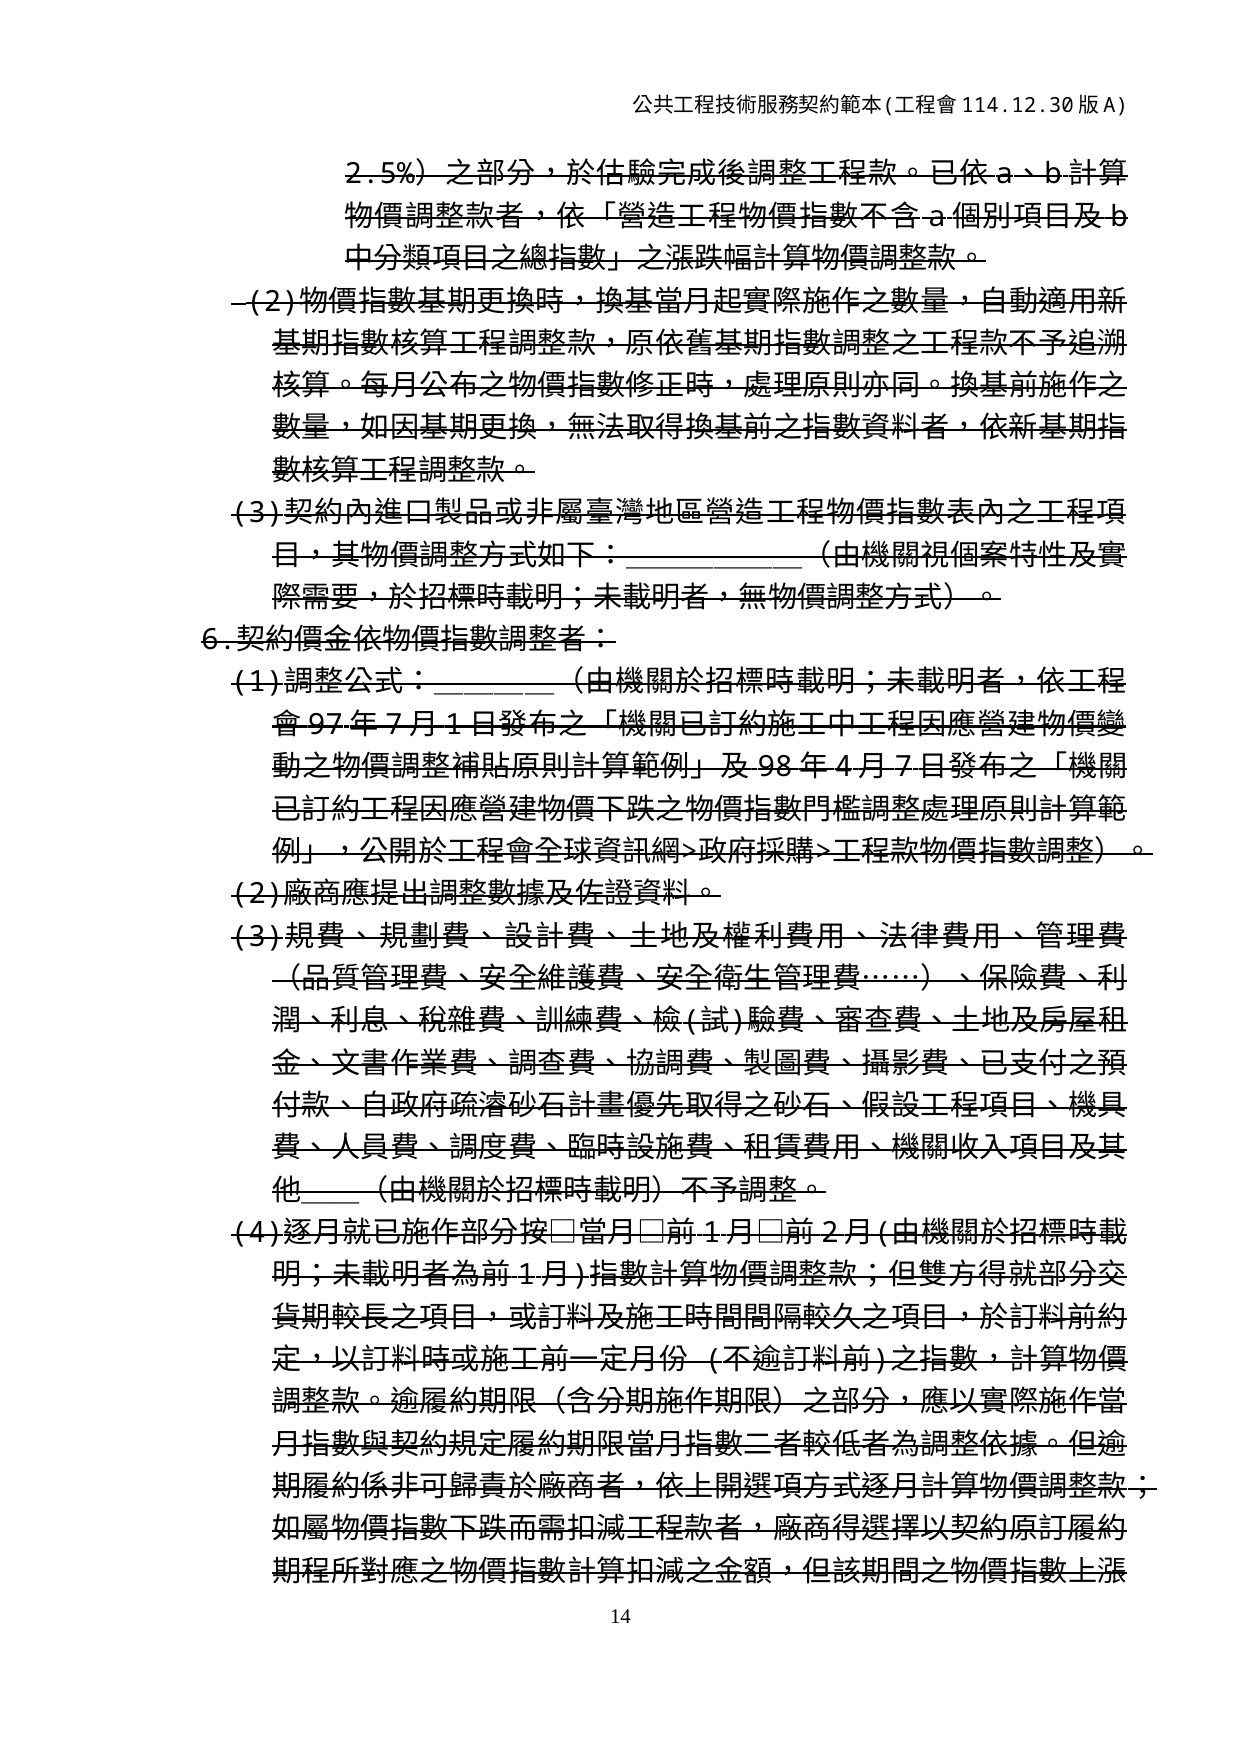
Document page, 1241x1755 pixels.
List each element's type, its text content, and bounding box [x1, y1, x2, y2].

text (4)逐月就已施作部分按□當月□前1月□前2月(由機關於招標時載明；未載明者為前1月)指數計算物價調整款；但雙方得就部分交貨期較長之項目，或訂料及施工時間間隔較久之項目，於訂料前約定，以訂料時或施工前一定月份 (不逾訂料前)之指數，計算物價調整款。逾履約期限（含分期施作期限）之部分，應以實際施作當月指數與契約規定履約期限當月指數二者較低者為調整依據。但逾期履約係非可歸責於廠商者，依上開選項方式逐月計算物價調整款；如屬物價指數下跌而需扣減工程款者，廠商得選擇以契約原訂履約期程所對應之物價指數計算扣減之金額，但該期間之物價指數上漲者，不得據以轉變為需由機關給付物價調整款，且選擇後不得變更，亦不得僅選擇適用部分履約期程。 [231, 1208, 1128, 1589]
text 6.契約價金依物價指數調整者： [201, 616, 1122, 658]
text (1)調整公式：＿＿＿＿（由機關於招標時載明；未載明者，依工程會97年7月1日發布之「機關已訂約施工中工程因應營建物價變動之物價調整補貼原則計算範例」及98年4月7日發布之「機關已訂約工程因應營建物價下跌之物價指數門檻調整處理原則計算範例」，公開於工程會全球資訊網>政府採購>工程款物價指數調整）。 [231, 658, 1128, 870]
text (2)廠商應提出調整數據及佐證資料。 [231, 870, 1128, 912]
text (3)契約內進口製品或非屬臺灣地區營造工程物價指數表內之工程項目，其物價調整方式如下：＿＿＿＿＿＿（由機關視個案特性及實際需要，於招標時載明；未載明者，無物價調整方式）。 [231, 489, 1128, 616]
text (3)規費、規劃費、設計費、土地及權利費用、法律費用、管理費（品質管理費、安全維護費、安全衛生管理費……）、保險費、利潤、利息、稅雜費、訓練費、檢(試)驗費、審查費、土地及房屋租金、文書作業費、調查費、協調費、製圖費、攝影費、已支付之預付款、自政府疏濬砂石計畫優先取得之砂石、假設工程項目、機具費、人員費、調度費、臨時設施費、租賃費用、機關收入項目及其他＿＿（由機關於招標時載明）不予調整。 [231, 912, 1128, 1208]
text (2)物價指數基期更換時，換基當月起實際施作之數量，自動適用新基期指數核算工程調整款，原依舊基期指數調整之工程款不予追溯核算。每月公布之物價指數修正時，處理原則亦同。換基前施作之數量，如因基期更換，無法取得換基前之指數資料者，依新基期指數核算工程調整款。 [231, 277, 1128, 489]
text 3工程進行期間，如遇物價波動時，依「營造工程物價總指數」，就漲跌幅超過＿%（由機關於招標時載明；未載明者，為2.5%）之部分，於估驗完成後調整工程款。已依a、b計算物價調整款者，依「營造工程物價指數不含a個別項目及b中分類項目之總指數」之漲跌幅計算物價調整款。 [314, 150, 1128, 277]
